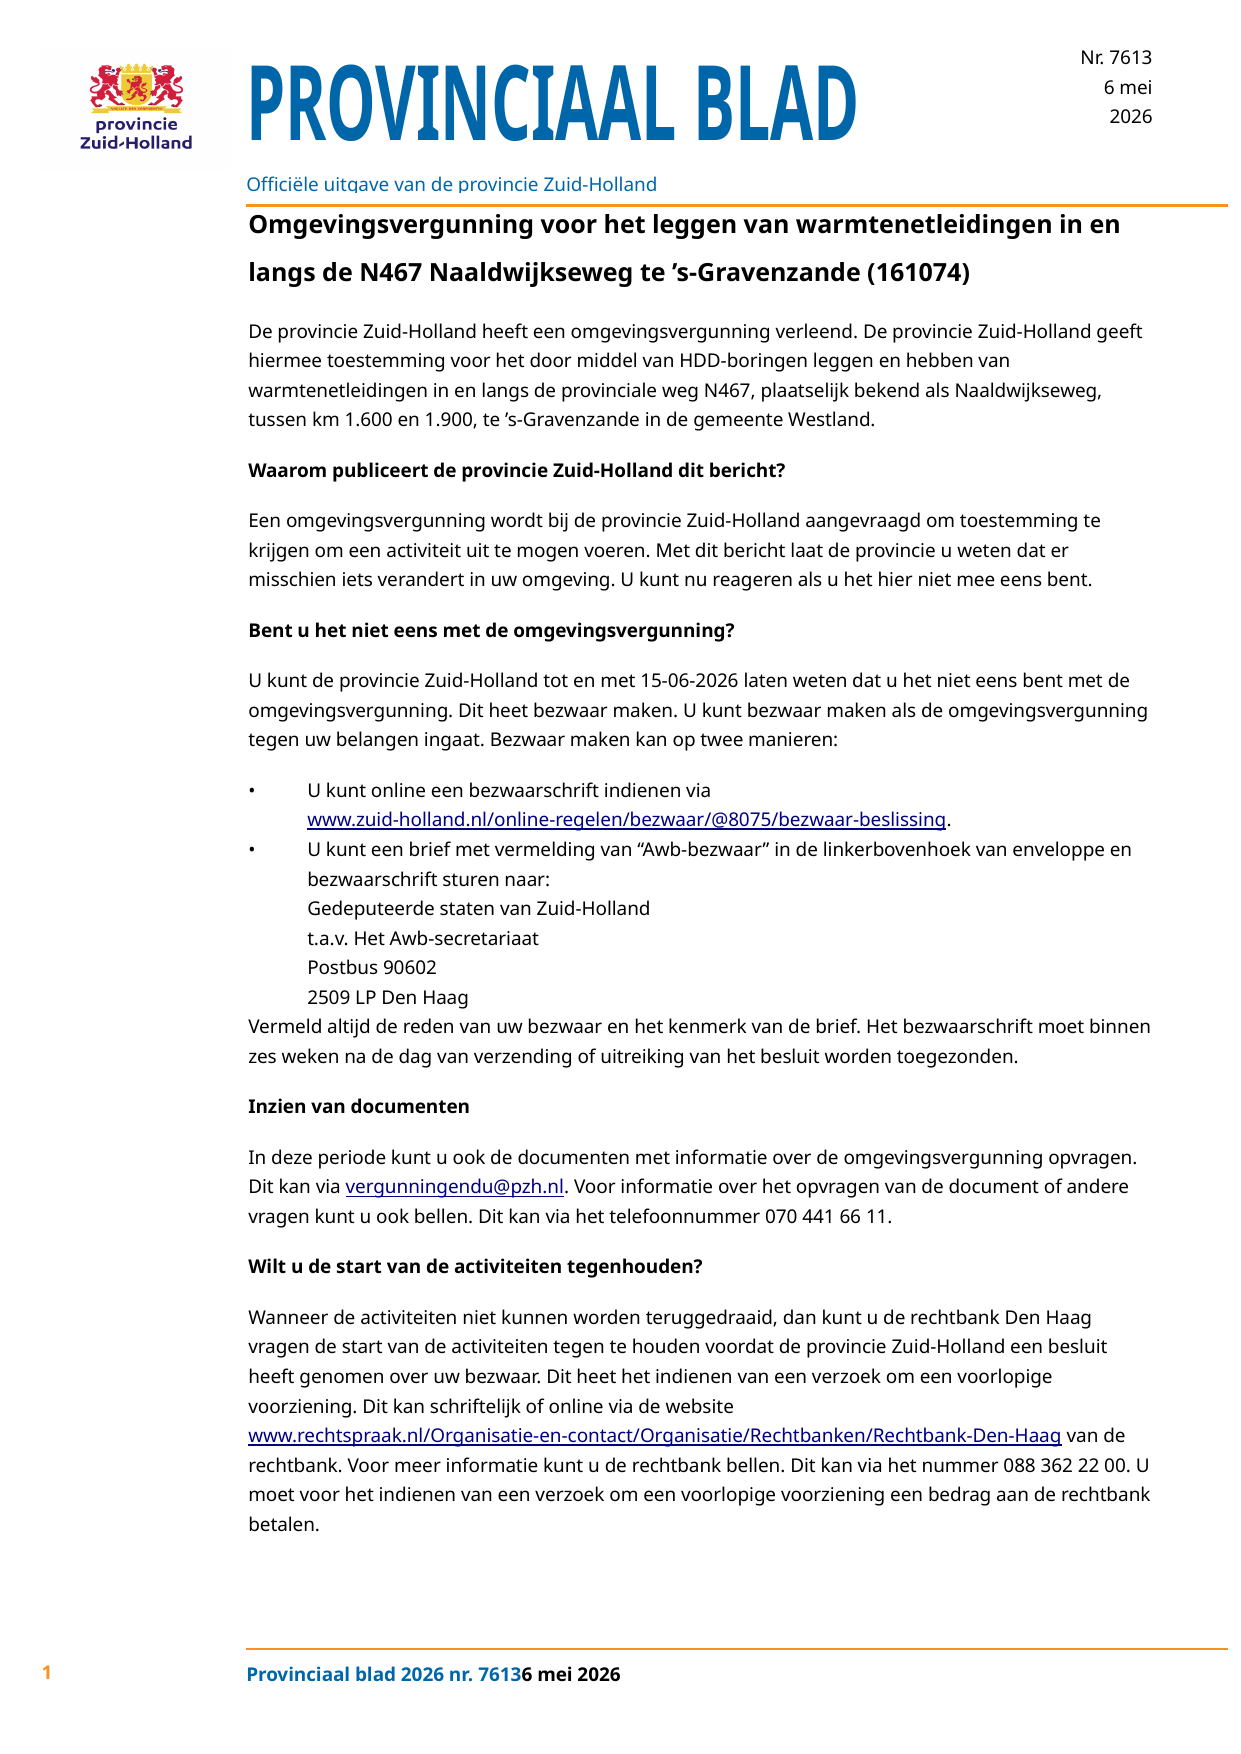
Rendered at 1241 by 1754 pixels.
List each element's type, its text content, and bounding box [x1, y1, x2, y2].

text Bent u het niet eens met de omgevingsvergunning? [248, 617, 1152, 643]
list U kunt online een bezwaarschrift indienen via www.zuid-holland.nl/online-regelen/bezwaar/@8075/bezwaar-beslissing. [248, 777, 1152, 832]
text Waarom publiceert de provincie Zuid-Holland dit bericht? [248, 457, 1152, 483]
text U kunt de provincie Zuid-Holland tot en met 15-06-2026 laten weten dat u het niet eens bent met de omgevingsvergunning. Dit heet bezwaar maken. U kunt bezwaar maken als de omgevingsvergunning tegen uw belangen ingaat. Bezwaar maken kan op twee manieren: [248, 667, 1152, 752]
text Inzien van documenten [248, 1094, 1152, 1119]
list U kunt een brief met vermelding van “Awb-bezwaar” in de linkerbovenhoek van enveloppe en bezwaarschrift sturen naar: [248, 836, 1152, 892]
text Een omgevingsvergunning wordt bij de provincie Zuid-Holland aangevraagd om toestemming te krijgen om een activiteit uit te mogen voeren. Met dit bericht laat de provincie u weten dat er misschien iets verandert in uw omgeving. U kunt nu reageren als u het hier niet mee eens bent. [248, 507, 1152, 592]
list t.a.v. Het Awb-secretariaat [248, 925, 1152, 951]
list Gedeputeerde staten van Zuid-Holland [248, 895, 1152, 921]
list 2509 LP Den Haag [248, 984, 1152, 1010]
list Postbus 90602 [248, 954, 1152, 980]
text Wilt u de start van de activiteiten tegenhouden? [248, 1254, 1152, 1279]
text De provincie Zuid-Holland heeft een omgevingsvergunning verleend. De provincie Zuid-Holland geeft hiermee toestemming voor het door middel van HDD-boringen leggen en hebben van warmtenetleidingen in en langs de provinciale weg N467, plaatselijk bekend als Naaldwijkseweg, tussen km 1.600 en 1.900, te ’s-Gravenzande in de gemeente Westland. [248, 318, 1152, 432]
text Wanneer de activiteiten niet kunnen worden teruggedraaid, dan kunt u de rechtbank Den Haag vragen de start van de activiteiten tegen te houden voordat de provincie Zuid-Holland een besluit heeft genomen over uw bezwaar. Dit heet het indienen van een verzoek om een voorlopige voorziening. Dit kan schriftelijk of online via de website www.rechtspraak.nl/Organisatie-en-contact/Organisatie/Rechtbanken/Rechtbank-Den-Haag van de rechtbank. Voor meer informatie kunt u de rechtbank bellen. Dit kan via het nummer 088 362 22 00. U moet voor het indienen van een verzoek om een voorlopige voorziening een bedrag aan de rechtbank betalen. [248, 1304, 1152, 1537]
text Omgevingsvergunning voor het leggen van warmtenetleidingen in en langs de N467 Naaldwijkseweg te ’s-Gravenzande (161074) [248, 207, 1152, 288]
text Vermeld altijd de reden van uw bezwaar en het kenmerk van de brief. Het bezwaarschrift moet binnen zes weken na de dag van verzending of uitreiking van het besluit worden toegezonden. [248, 1014, 1152, 1069]
picture [41, 47, 231, 172]
text In deze periode kunt u ook de documenten met informatie over de omgevingsvergunning opvragen. Dit kan via vergunningendu@pzh.nl. Voor informatie over het opvragen van de document of andere vragen kunt u ook bellen. Dit kan via het telefoonnummer 070 441 66 11. [248, 1144, 1152, 1229]
